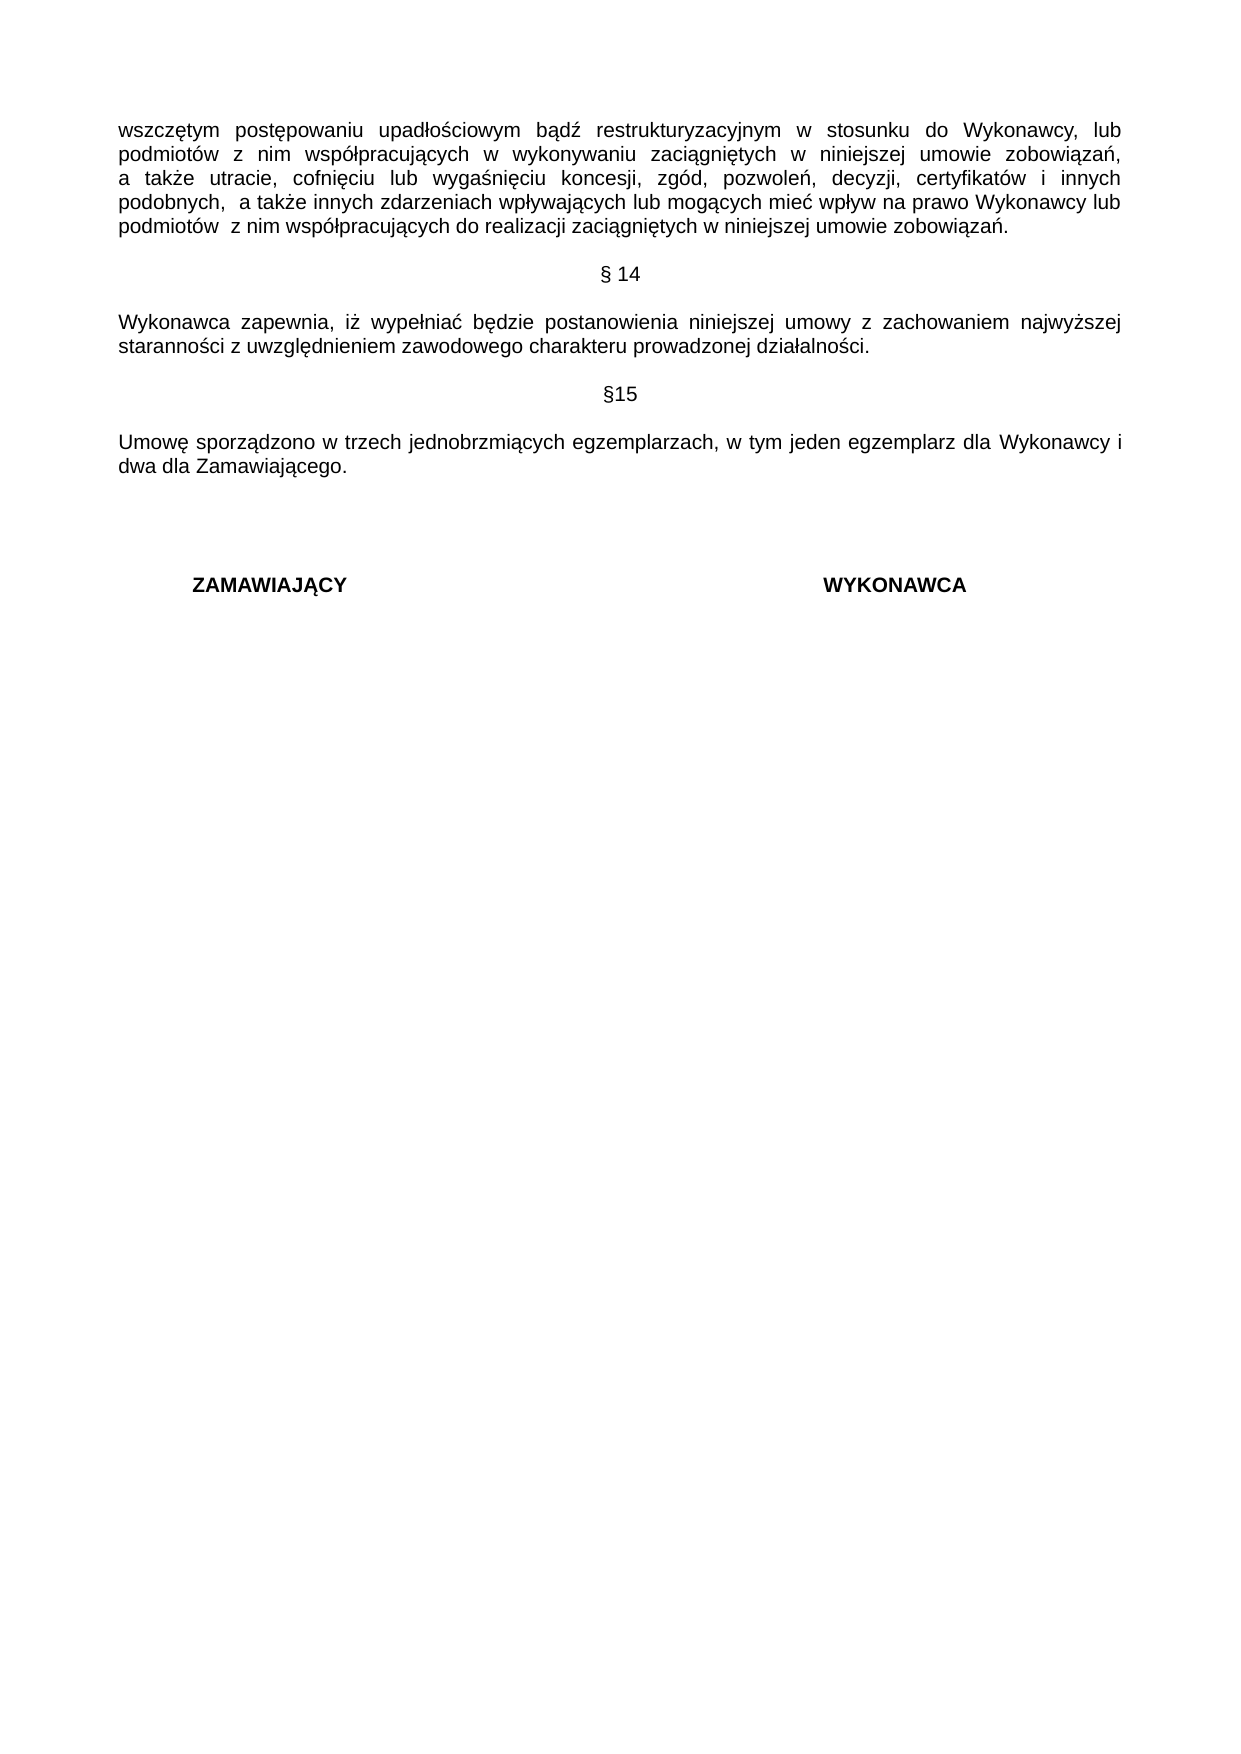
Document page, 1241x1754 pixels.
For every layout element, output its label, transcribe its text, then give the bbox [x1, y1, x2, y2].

text wszczętym postępowaniu upadłościowym bądź restrukturyzacyjnym w stosunku do Wykonawcy, lub podmiotów z nim współpracujących w wykonywaniu zaciągniętych w niniejszej umowie zobowiązań, a także utracie, cofnięciu lub wygaśnięciu koncesji, zgód, pozwoleń, decyzji, certyfikatów i innych podobnych, a także innych zdarzeniach wpływających lub mogących mieć wpływ na prawo Wykonawcy lub podmiotów z nim współpracujących do realizacji zaciągniętych w niniejszej umowie zobowiązań. [118, 118, 1122, 238]
text ZAMAWIAJĄCY WYKONAWCA [118, 573, 1122, 597]
text Wykonawca zapewnia, iż wypełniać będzie postanowienia niniejszej umowy z zachowaniem najwyższej staranności z uwzględnieniem zawodowego charakteru prowadzonej działalności. [118, 310, 1122, 358]
text §15 [118, 382, 1122, 406]
text § 14 [118, 262, 1122, 286]
text Umowę sporządzono w trzech jednobrzmiących egzemplarzach, w tym jeden egzemplarz dla Wykonawcy i dwa dla Zamawiającego. [118, 429, 1122, 477]
